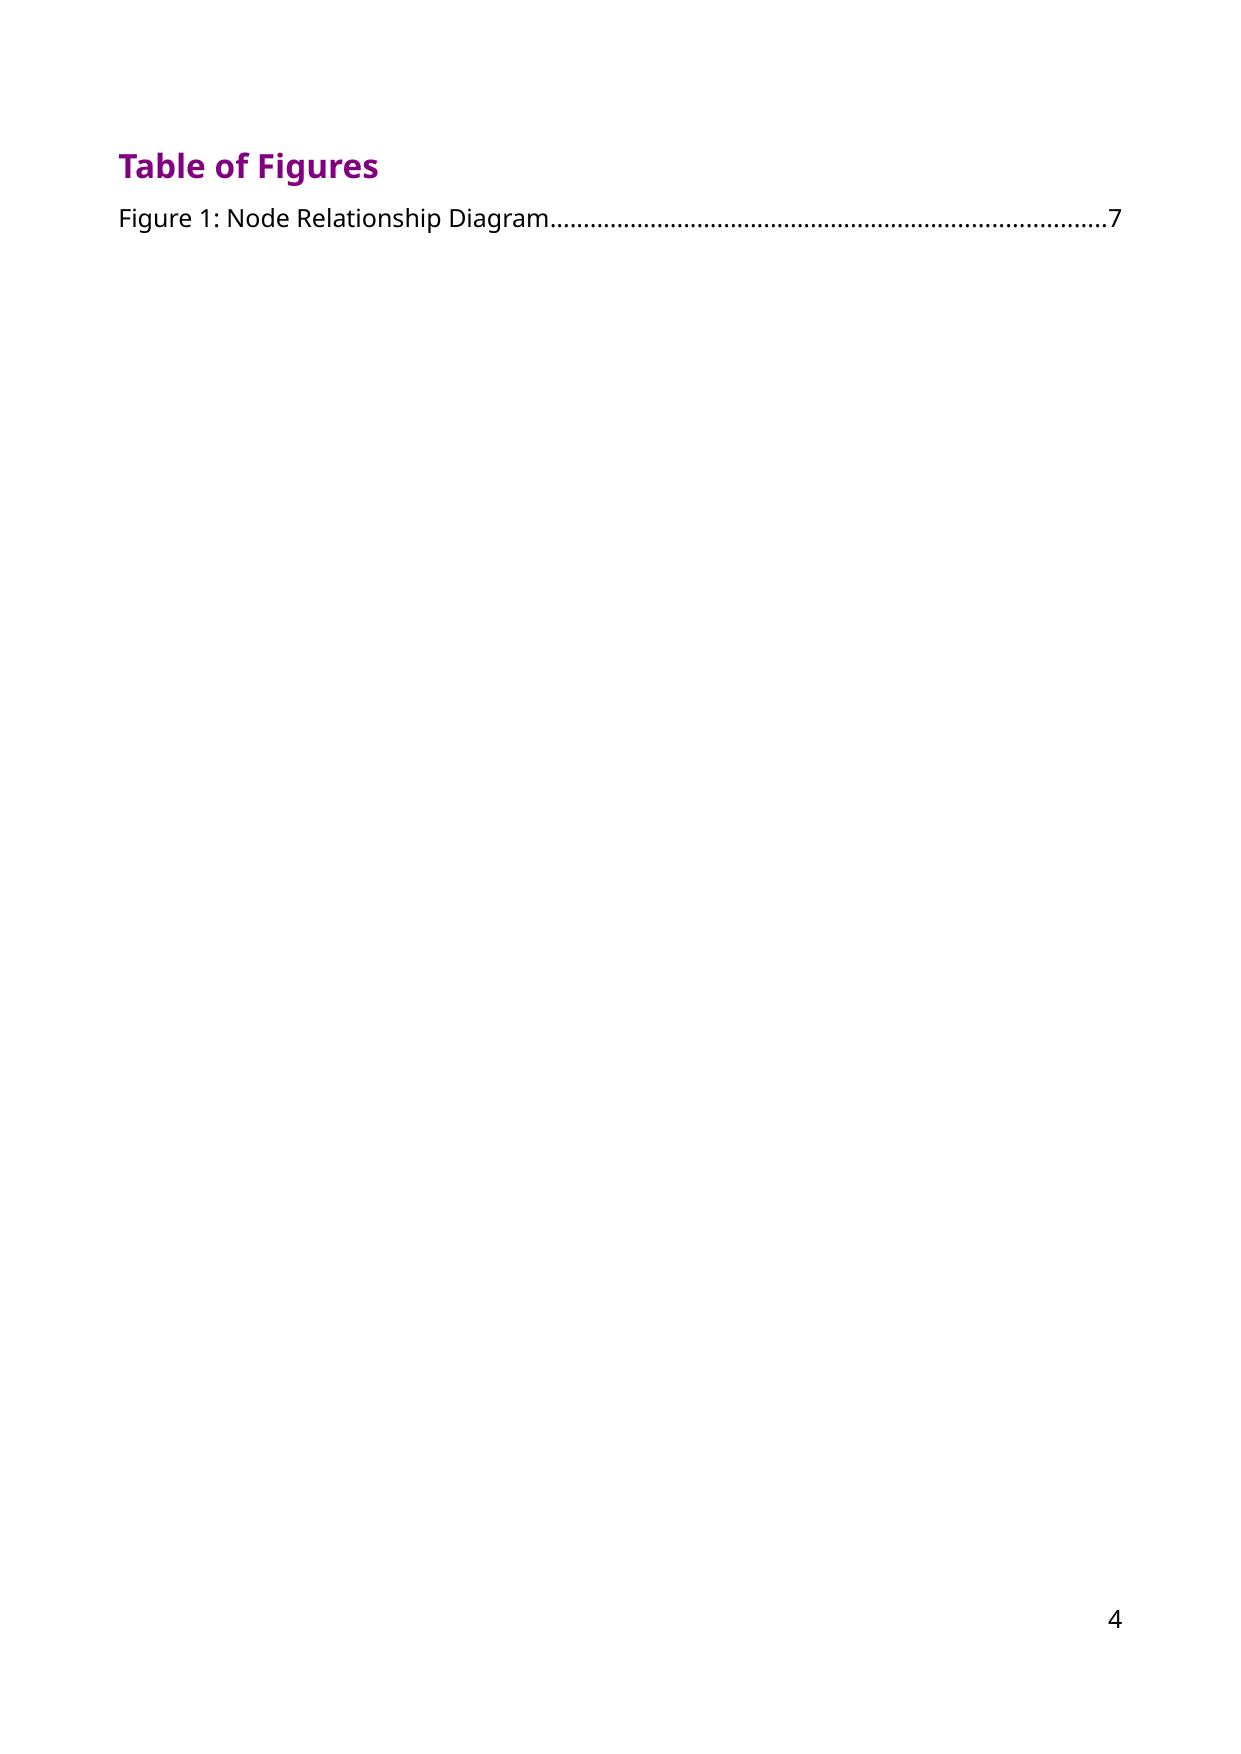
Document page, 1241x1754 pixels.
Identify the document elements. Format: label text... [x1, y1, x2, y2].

text Figure 1: Node Relationship Diagram 7 [118, 201, 1122, 235]
subtitle Table of Figures [118, 143, 1122, 188]
